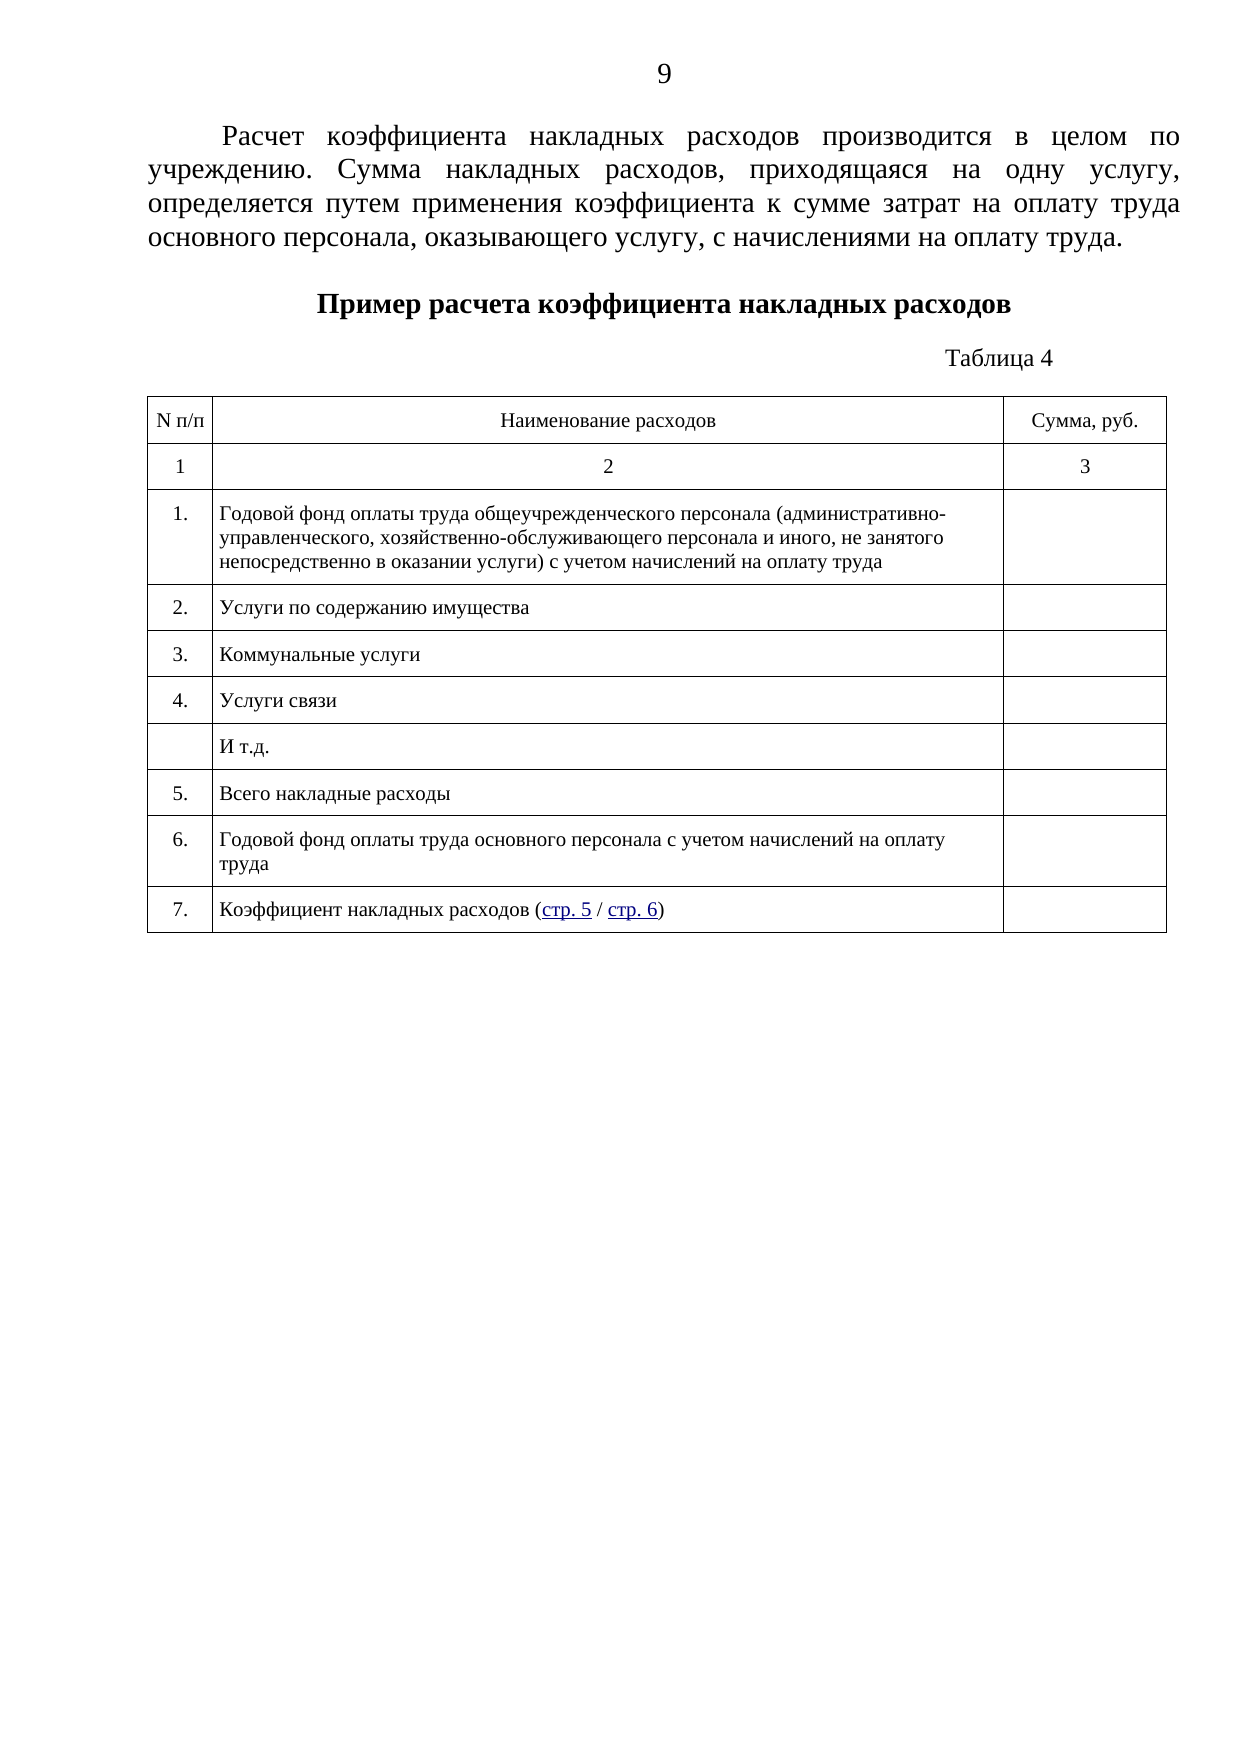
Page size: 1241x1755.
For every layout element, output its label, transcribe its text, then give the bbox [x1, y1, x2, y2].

table_cell Услуги связи [213, 677, 1003, 722]
table_cell 1 [148, 444, 212, 489]
text Расчет коэффициента накладных расходов производится в целом по учреждению. Сумма накладных расходов, приходящаяся на одну услугу, определяется путем применения коэффициента к сумме затрат на оплату труда основного персонала, оказывающего услугу, с начислениями на оплату труда. [148, 118, 1181, 252]
table_cell 2 [213, 444, 1003, 489]
table_cell [1004, 677, 1166, 722]
table_cell [1004, 887, 1166, 932]
table_cell 7. [148, 887, 212, 932]
table_header Сумма, руб. [1004, 397, 1166, 443]
text Таблица 4 [148, 343, 1181, 372]
table_cell [148, 724, 212, 769]
table_cell Годовой фонд оплаты труда основного персонала с учетом начислений на оплату труда [213, 816, 1003, 886]
table_cell Коэффициент накладных расходов (стр. 5 / стр. 6) [213, 887, 1003, 932]
table_cell И т.д. [213, 724, 1003, 769]
table_header N п/п [148, 397, 212, 443]
table_cell Всего накладные расходы [213, 770, 1003, 815]
table_cell 3 [1004, 444, 1166, 489]
table_cell Услуги по содержанию имущества [213, 585, 1003, 630]
table_header Наименование расходов [213, 397, 1003, 443]
table_cell [1004, 770, 1166, 815]
table_cell 1. [148, 490, 212, 583]
table_cell [1004, 490, 1166, 583]
table_cell [1004, 585, 1166, 630]
table_cell Годовой фонд оплаты труда общеучрежденческого персонала (административно-управленческого, хозяйственно-обслуживающего персонала и иного, не занятого непосредственно в оказании услуги) с учетом начислений на оплату труда [213, 490, 1003, 583]
table_cell [1004, 724, 1166, 769]
table_cell 3. [148, 631, 212, 676]
table_cell 6. [148, 816, 212, 886]
table_cell [1004, 816, 1166, 886]
table_cell [1004, 631, 1166, 676]
table_cell 5. [148, 770, 212, 815]
text Пример расчета коэффициента накладных расходов [148, 286, 1181, 319]
table_cell 4. [148, 677, 212, 722]
table_cell 2. [148, 585, 212, 630]
table_cell Коммунальные услуги [213, 631, 1003, 676]
